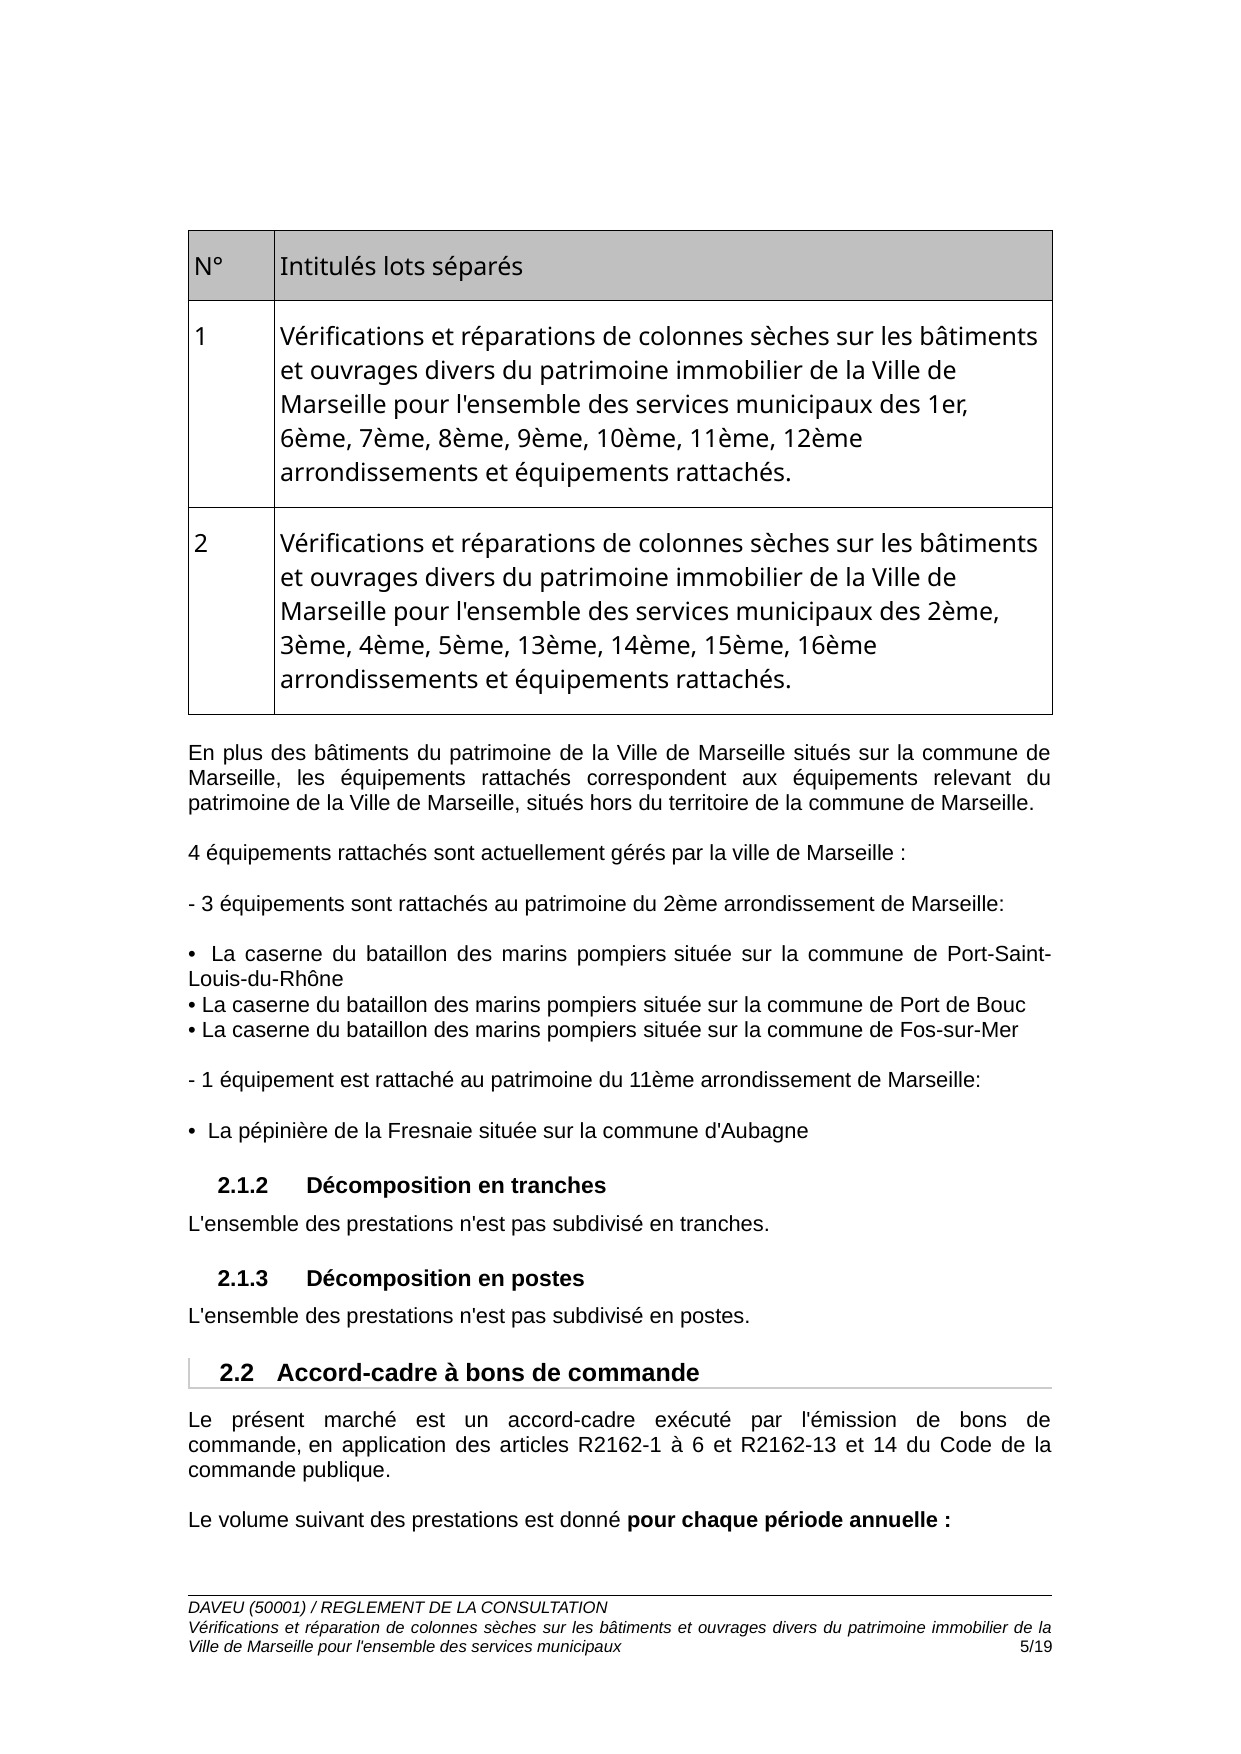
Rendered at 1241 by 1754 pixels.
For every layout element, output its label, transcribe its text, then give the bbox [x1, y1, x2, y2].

table_header N° [189, 231, 274, 300]
table_cell Vérifications et réparations de colonnes sèches sur les bâtiments et ouvrages divers du patrimoine immobilier de la Ville de Marseille pour l'ensemble des services municipaux des 2ème, 3ème, 4ème, 5ème, 13ème, 14ème, 15ème, 16ème arrondissements et équipements rattachés. [275, 508, 1052, 714]
text Le volume suivant des prestations est donné pour chaque période annuelle : [188, 1507, 1052, 1532]
subtitle Décomposition en tranches [188, 1172, 1052, 1199]
text Le présent marché est un accord-cadre exécuté par l'émission de bons de commande, en application des articles R2162-1 à 6 et R2162-13 et 14 du Code de la commande publique. [188, 1406, 1052, 1482]
subtitle Décomposition en postes [188, 1265, 1052, 1291]
text • La pépinière de la Fresnaie située sur la commune d'Aubagne [188, 1118, 1052, 1143]
text L'ensemble des prestations n'est pas subdivisé en postes. [188, 1303, 1052, 1328]
subtitle Accord-cadre à bons de commande [190, 1358, 1052, 1387]
text • La caserne du bataillon des marins pompiers située sur la commune de Port de Bouc [188, 992, 1052, 1017]
table_header Intitulés lots séparés [275, 231, 1052, 300]
text - 3 équipements sont rattachés au patrimoine du 2ème arrondissement de Marseille: [188, 891, 1052, 916]
text En plus des bâtiments du patrimoine de la Ville de Marseille situés sur la commune de Marseille, les équipements rattachés correspondent aux équipements relevant du patrimoine de la Ville de Marseille, situés hors du territoire de la commune de Marseille. [188, 739, 1052, 815]
text 4 équipements rattachés sont actuellement gérés par la ville de Marseille : [188, 840, 1052, 866]
text - 1 équipement est rattaché au patrimoine du 11ème arrondissement de Marseille: [188, 1067, 1052, 1092]
text L'ensemble des prestations n'est pas subdivisé en tranches. [188, 1210, 1052, 1236]
table_cell 2 [189, 508, 274, 714]
text • La caserne du bataillon des marins pompiers située sur la commune de Port-Saint-Louis-du-Rhône [188, 941, 1052, 992]
text • La caserne du bataillon des marins pompiers située sur la commune de Fos-sur-Mer [188, 1017, 1052, 1042]
table_cell Vérifications et réparations de colonnes sèches sur les bâtiments et ouvrages divers du patrimoine immobilier de la Ville de Marseille pour l'ensemble des services municipaux des 1er, 6ème, 7ème, 8ème, 9ème, 10ème, 11ème, 12ème arrondissements et équipements rattachés. [275, 301, 1052, 507]
table_cell 1 [189, 301, 274, 507]
